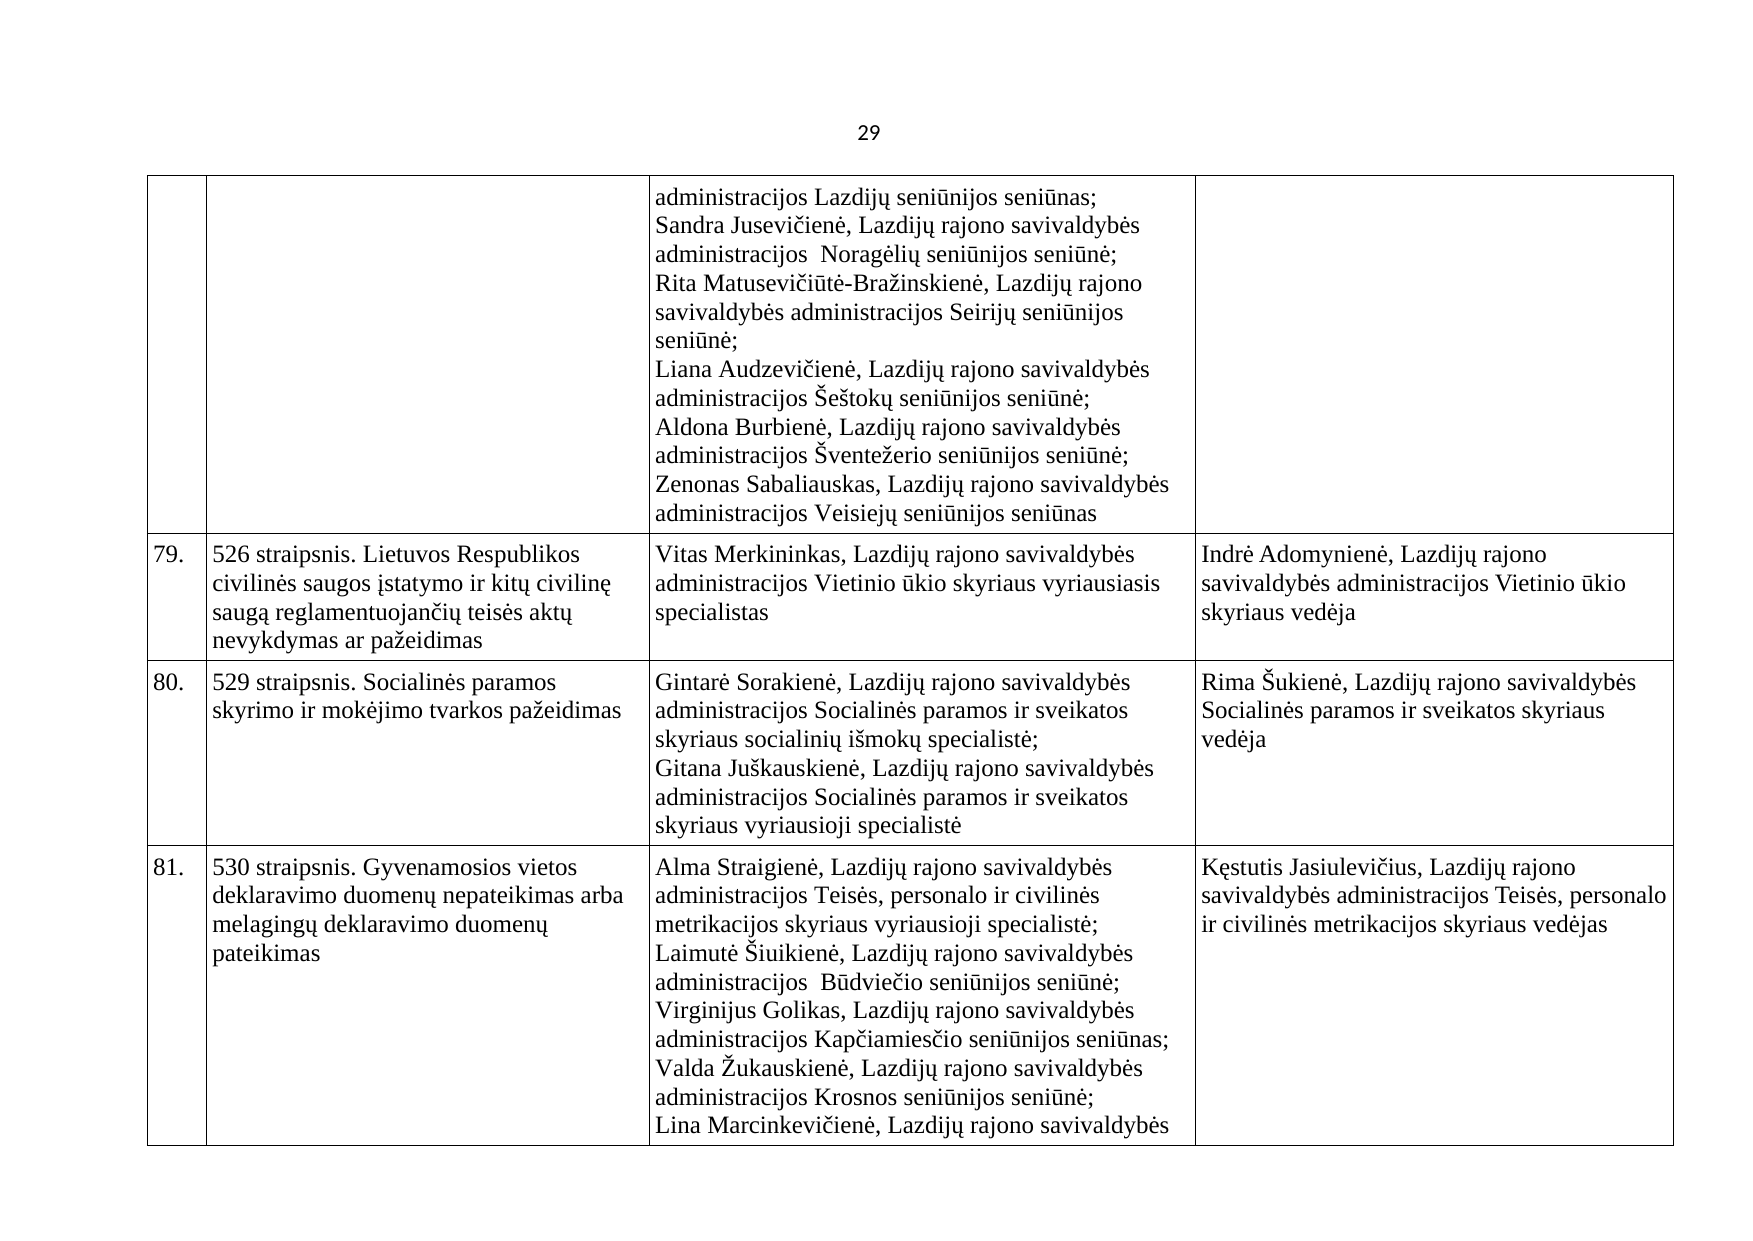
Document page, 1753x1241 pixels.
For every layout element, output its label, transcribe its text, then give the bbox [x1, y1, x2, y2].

table_cell [148, 176, 206, 532]
table_cell Gintarė Sorakienė, Lazdijų rajono savivaldybės administracijos Socialinės paramos ir sveikatos skyriaus socialinių išmokų specialistė; Gitana Juškauskienė, Lazdijų rajono savivaldybės administracijos Socialinės paramos ir sveikatos skyriaus vyriausioji specialistė [650, 661, 1195, 845]
table_cell 81. [148, 846, 206, 1145]
table_cell administracijos Lazdijų seniūnijos seniūnas; Sandra Jusevičienė, Lazdijų rajono savivaldybės administracijos Noragėlių seniūnijos seniūnė; Rita Matusevičiūtė-Bražinskienė, Lazdijų rajono savivaldybės administracijos Seirijų seniūnijos seniūnė; Liana Audzevičienė, Lazdijų rajono savivaldybės administracijos Šeštokų seniūnijos seniūnė; Aldona Burbienė, Lazdijų rajono savivaldybės administracijos Šventežerio seniūnijos seniūnė; Zenonas Sabaliauskas, Lazdijų rajono savivaldybės administracijos Veisiejų seniūnijos seniūnas [650, 176, 1195, 532]
table_cell Rima Šukienė, Lazdijų rajono savivaldybės Socialinės paramos ir sveikatos skyriaus vedėja [1196, 661, 1673, 845]
table_cell 79. [148, 534, 206, 660]
table_cell Vitas Merkininkas, Lazdijų rajono savivaldybės administracijos Vietinio ūkio skyriaus vyriausiasis specialistas [650, 534, 1195, 660]
table_cell 526 straipsnis. Lietuvos Respublikos civilinės saugos įstatymo ir kitų civilinę saugą reglamentuojančių teisės aktų nevykdymas ar pažeidimas [207, 534, 649, 660]
table_cell Alma Straigienė, Lazdijų rajono savivaldybės administracijos Teisės, personalo ir civilinės metrikacijos skyriaus vyriausioji specialistė; Laimutė Šiuikienė, Lazdijų rajono savivaldybės administracijos Būdviečio seniūnijos seniūnė; Virginijus Golikas, Lazdijų rajono savivaldybės administracijos Kapčiamiesčio seniūnijos seniūnas; Valda Žukauskienė, Lazdijų rajono savivaldybės administracijos Krosnos seniūnijos seniūnė; Lina Marcinkevičienė, Lazdijų rajono savivaldybės [650, 846, 1195, 1145]
table_cell [207, 176, 649, 532]
table_cell 530 straipsnis. Gyvenamosios vietos deklaravimo duomenų nepateikimas arba melagingų deklaravimo duomenų pateikimas [207, 846, 649, 1145]
table_cell 80. [148, 661, 206, 845]
table_cell Indrė Adomynienė, Lazdijų rajono savivaldybės administracijos Vietinio ūkio skyriaus vedėja [1196, 534, 1673, 660]
table_cell [1196, 176, 1673, 532]
table_cell Kęstutis Jasiulevičius, Lazdijų rajono savivaldybės administracijos Teisės, personalo ir civilinės metrikacijos skyriaus vedėjas [1196, 846, 1673, 1145]
table_cell 529 straipsnis. Socialinės paramos skyrimo ir mokėjimo tvarkos pažeidimas [207, 661, 649, 845]
